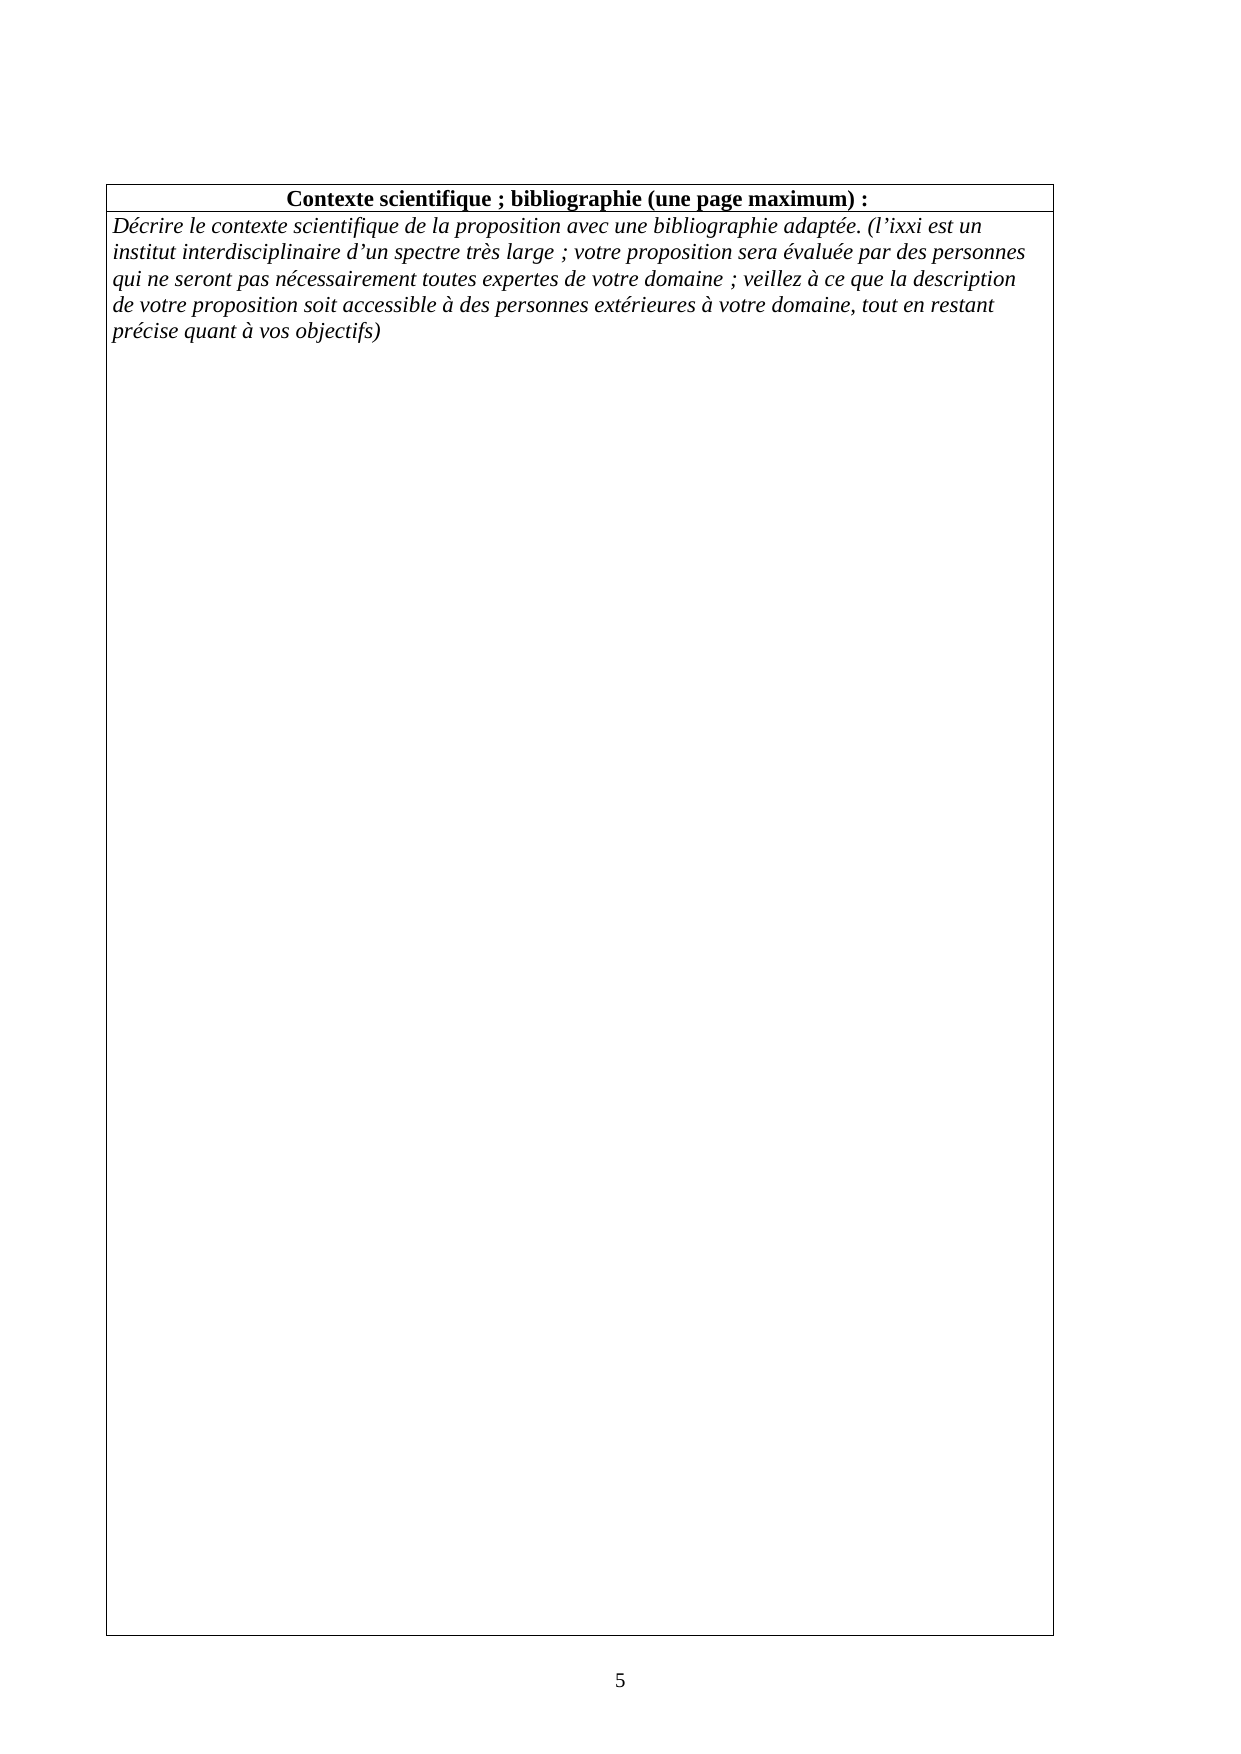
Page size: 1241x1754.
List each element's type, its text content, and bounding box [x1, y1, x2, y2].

table_cell Décrire le contexte scientifique de la proposition avec une bibliographie adaptée. (l’ixxi est un institut interdisciplinaire d’un spectre très large ; votre proposition sera évaluée par des personnes qui ne seront pas nécessairement toutes expertes de votre domaine ; veillez à ce que la description de votre proposition soit accessible à des personnes extérieures à votre domaine, tout en restant précise quant à vos objectifs) [107, 212, 1053, 1635]
table_header Contexte scientifique ; bibliographie (une page maximum) : [107, 185, 1053, 211]
